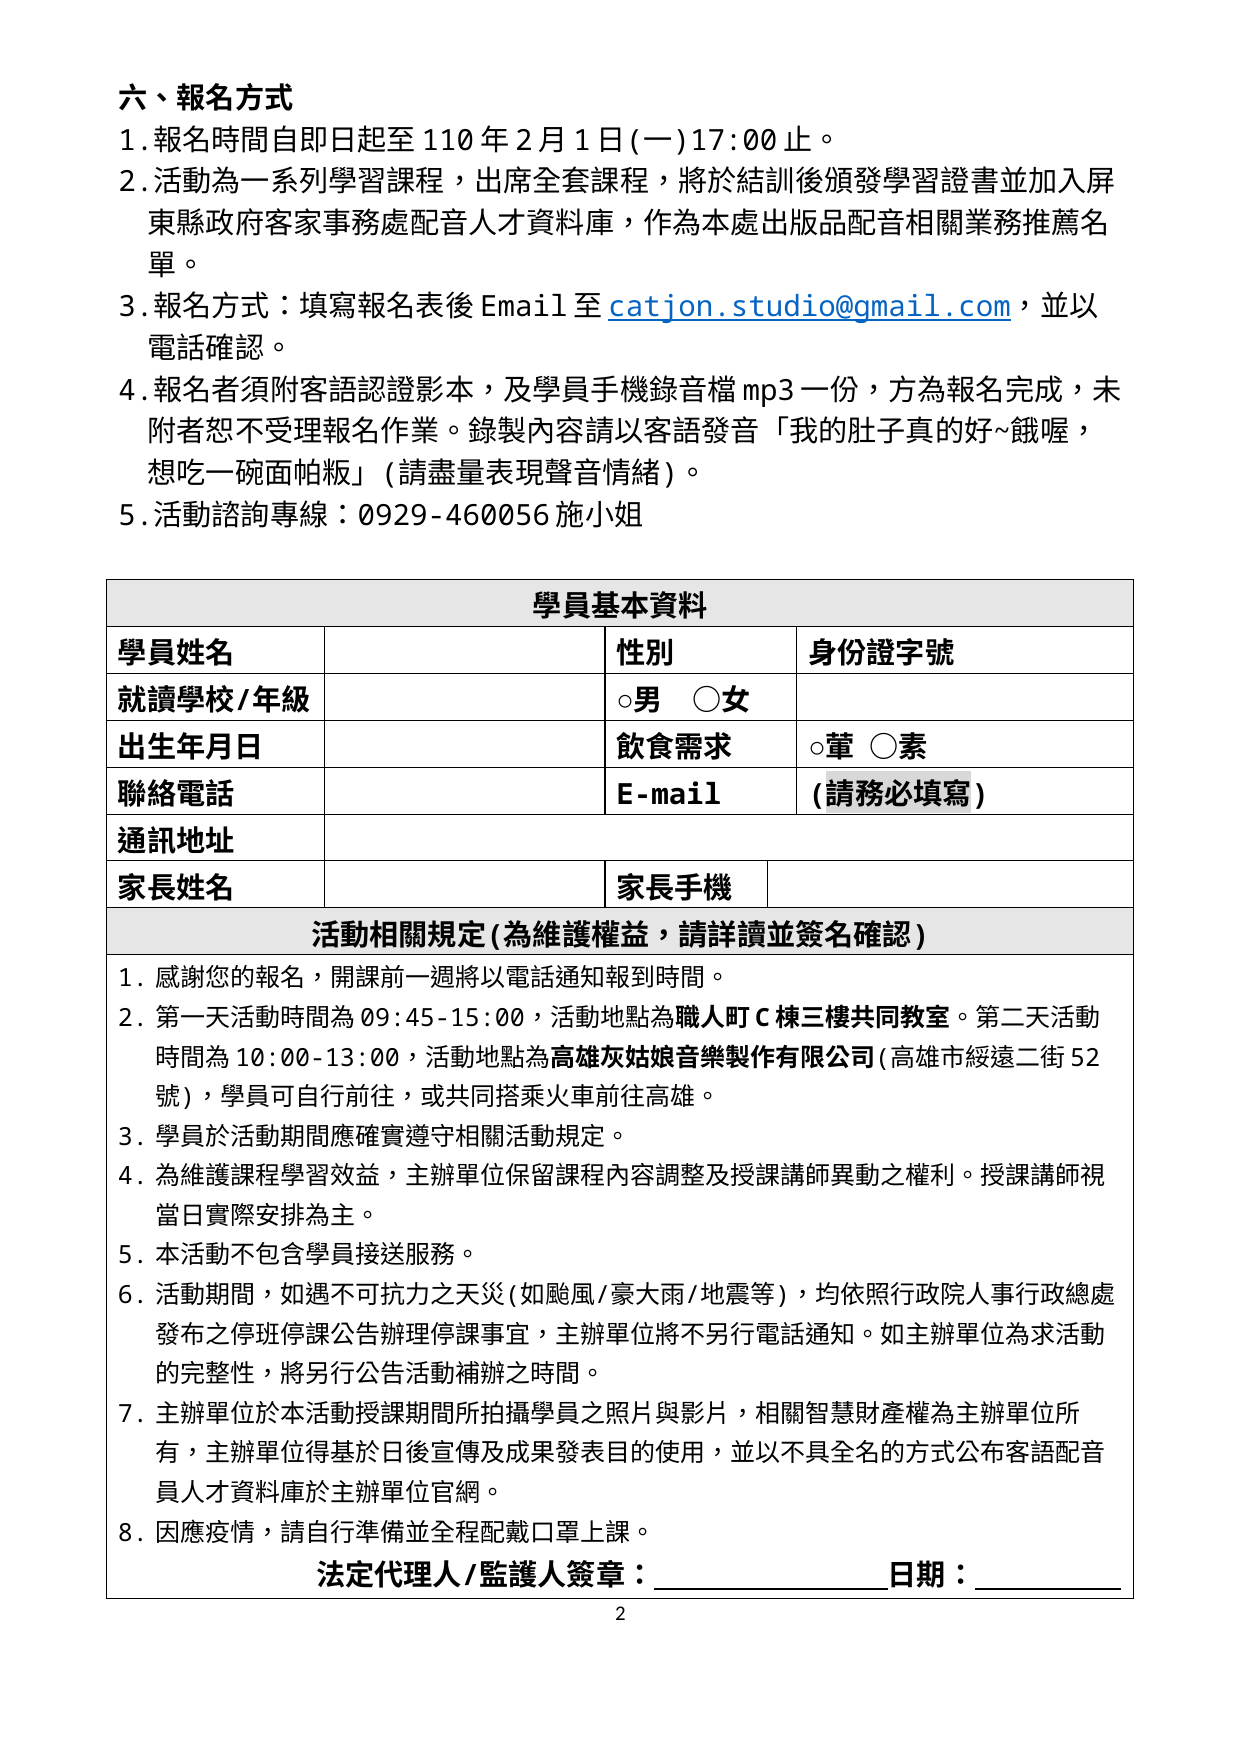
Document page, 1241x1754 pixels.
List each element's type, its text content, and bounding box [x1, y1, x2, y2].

text 1.報名時間自即日起至110年2月1日(一)17:00止。 [118, 117, 1122, 158]
table_cell [325, 768, 604, 813]
table_cell [797, 674, 1133, 720]
text 3.報名方式：填寫報名表後Email至catjon.studio@gmail.com，並以電話確認。 [118, 283, 1122, 367]
table_cell 家長姓名 [107, 861, 324, 907]
table_cell 身份證字號 [797, 627, 1133, 673]
table_cell [768, 861, 1133, 907]
text 六、報名方式 [118, 75, 1122, 117]
table_cell 活動相關規定(為維護權益，請詳讀並簽名確認) [107, 908, 1133, 954]
table_cell [325, 721, 604, 767]
table_cell [325, 627, 604, 673]
table_header 學員基本資料 [107, 580, 1133, 626]
table_cell E-mail [606, 768, 796, 813]
table_cell 感謝您的報名，開課前一週將以電話通知報到時間。 第一天活動時間為09:45-15:00，活動地點為職人町C棟三樓共同教室。第二天活動時間為10:00-13:00，活動地點為高雄灰姑娘音樂製作有限公司(高雄市綏遠二街52號)，學員可自行前往，或共同搭乘火車前往高雄。 學員於活動期間應確實遵守相關活動規定。 為維護課程學習效益，主辦單位保留課程內容調整及授課講師異動之權利。授課講師視當日實際安排為主。 本活動不包含學員接送服務。 活動期間，如遇不可抗力之天災(如颱風/豪大雨/地震等)，均依照行政院人事行政總處發布之停班停課公告辦理停課事宜，主辦單位將不另行電話通知。如主辦單位為求活動的完整性，將另行公告活動補辦之時間。 主辦單位於本活動授課期間所拍攝學員之照片與影片，相關智慧財產權為主辦單位所有，主辦單位得基於日後宣傳及成果發表目的使用，並以不具全名的方式公布客語配音員人才資料庫於主辦單位官網。 因應疫情，請自行準備並全程配戴口罩上課。 法定代理人/監護人簽章： 日期： [107, 955, 1133, 1598]
table_cell 就讀學校/年級 [107, 674, 324, 720]
table_cell [325, 815, 1133, 860]
table_cell (請務必填寫) [797, 768, 1133, 813]
table_cell [325, 674, 604, 720]
text 4.報名者須附客語認證影本，及學員手機錄音檔mp3一份，方為報名完成，未附者恕不受理報名作業。錄製內容請以客語發音「我的肚子真的好~餓喔，想吃一碗面帕粄」(請盡量表現聲音情緒)。 [118, 367, 1122, 492]
table_cell ○男 ○女 [606, 674, 796, 720]
table_cell 聯絡電話 [107, 768, 324, 813]
table_cell 學員姓名 [107, 627, 324, 673]
table_cell [325, 861, 604, 907]
table_cell 出生年月日 [107, 721, 324, 767]
text 2.活動為一系列學習課程，出席全套課程，將於結訓後頒發學習證書並加入屏東縣政府客家事務處配音人才資料庫，作為本處出版品配音相關業務推薦名單。 [118, 158, 1122, 283]
table_cell 飲食需求 [606, 721, 796, 767]
table_cell 通訊地址 [107, 815, 324, 860]
table_cell 性別 [606, 627, 796, 673]
table_cell 家長手機 [606, 861, 767, 907]
text 5.活動諮詢專線：0929-460056施小姐 [118, 492, 1122, 533]
table_cell ○葷 ○素 [797, 721, 1133, 767]
